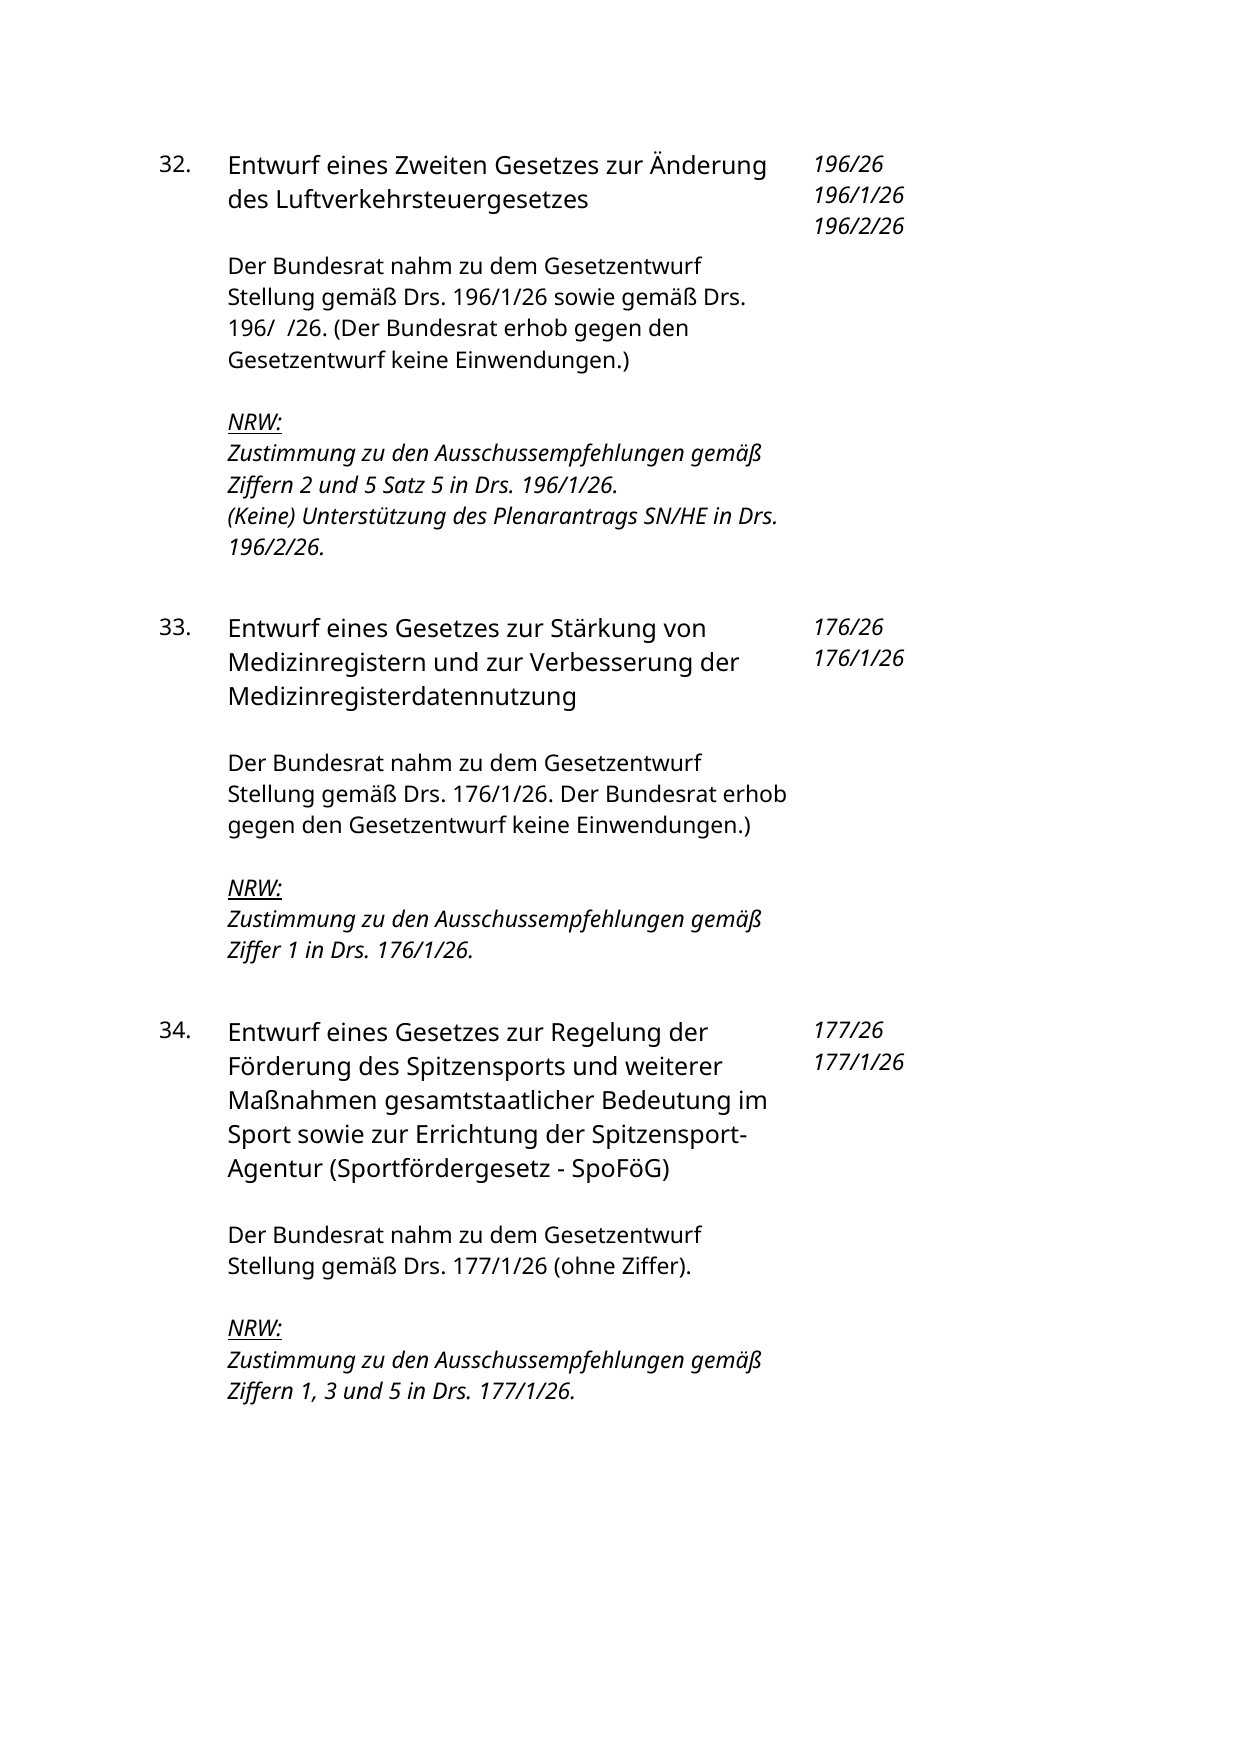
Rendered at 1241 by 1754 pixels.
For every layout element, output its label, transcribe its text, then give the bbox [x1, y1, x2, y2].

table_cell 34. [148, 1014, 216, 1454]
table_cell 33. [148, 611, 216, 1014]
table_cell 32. [148, 148, 216, 611]
table_cell Entwurf eines Gesetzes zur Regelung der Förderung des Spitzensports und weiterer Maßnahmen gesamtstaatlicher Bedeutung im Sport sowie zur Errichtung der Spitzensport-Agentur (Sportfördergesetz - SpoFöG) Der Bundesrat nahm zu dem Gesetzentwurf Stellung gemäß Drs. 177/1/26 (ohne Ziffer). NRW: Zustimmung zu den Ausschussempfehlungen gemäß Ziffern 1, 3 und 5 in Drs. 177/1/26. [216, 1014, 801, 1454]
table_cell Entwurf eines Gesetzes zur Stärkung von Medizinregistern und zur Verbesserung der Medizinregisterdatennutzung Der Bundesrat nahm zu dem Gesetzentwurf Stellung gemäß Drs. 176/1/26. Der Bundesrat erhob gegen den Gesetzentwurf keine Einwendungen.) NRW: Zustimmung zu den Ausschussempfehlungen gemäß Ziffer 1 in Drs. 176/1/26. [216, 611, 801, 1014]
table_cell 177/26 177/1/26 [801, 1014, 980, 1454]
table_cell Entwurf eines Zweiten Gesetzes zur Änderung des Luftverkehrsteuergesetzes Der Bundesrat nahm zu dem Gesetzentwurf Stellung gemäß Drs. 196/1/26 sowie gemäß Drs. 196/ /26. (Der Bundesrat erhob gegen den Gesetzentwurf keine Einwendungen.) NRW: Zustimmung zu den Ausschussempfehlungen gemäß Ziffern 2 und 5 Satz 5 in Drs. 196/1/26. (Keine) Unterstützung des Plenarantrags SN/HE in Drs. 196/2/26. [216, 148, 801, 611]
table_cell 196/26 196/1/26 196/2/26 [801, 148, 980, 611]
table_cell 176/26 176/1/26 [801, 611, 980, 1014]
